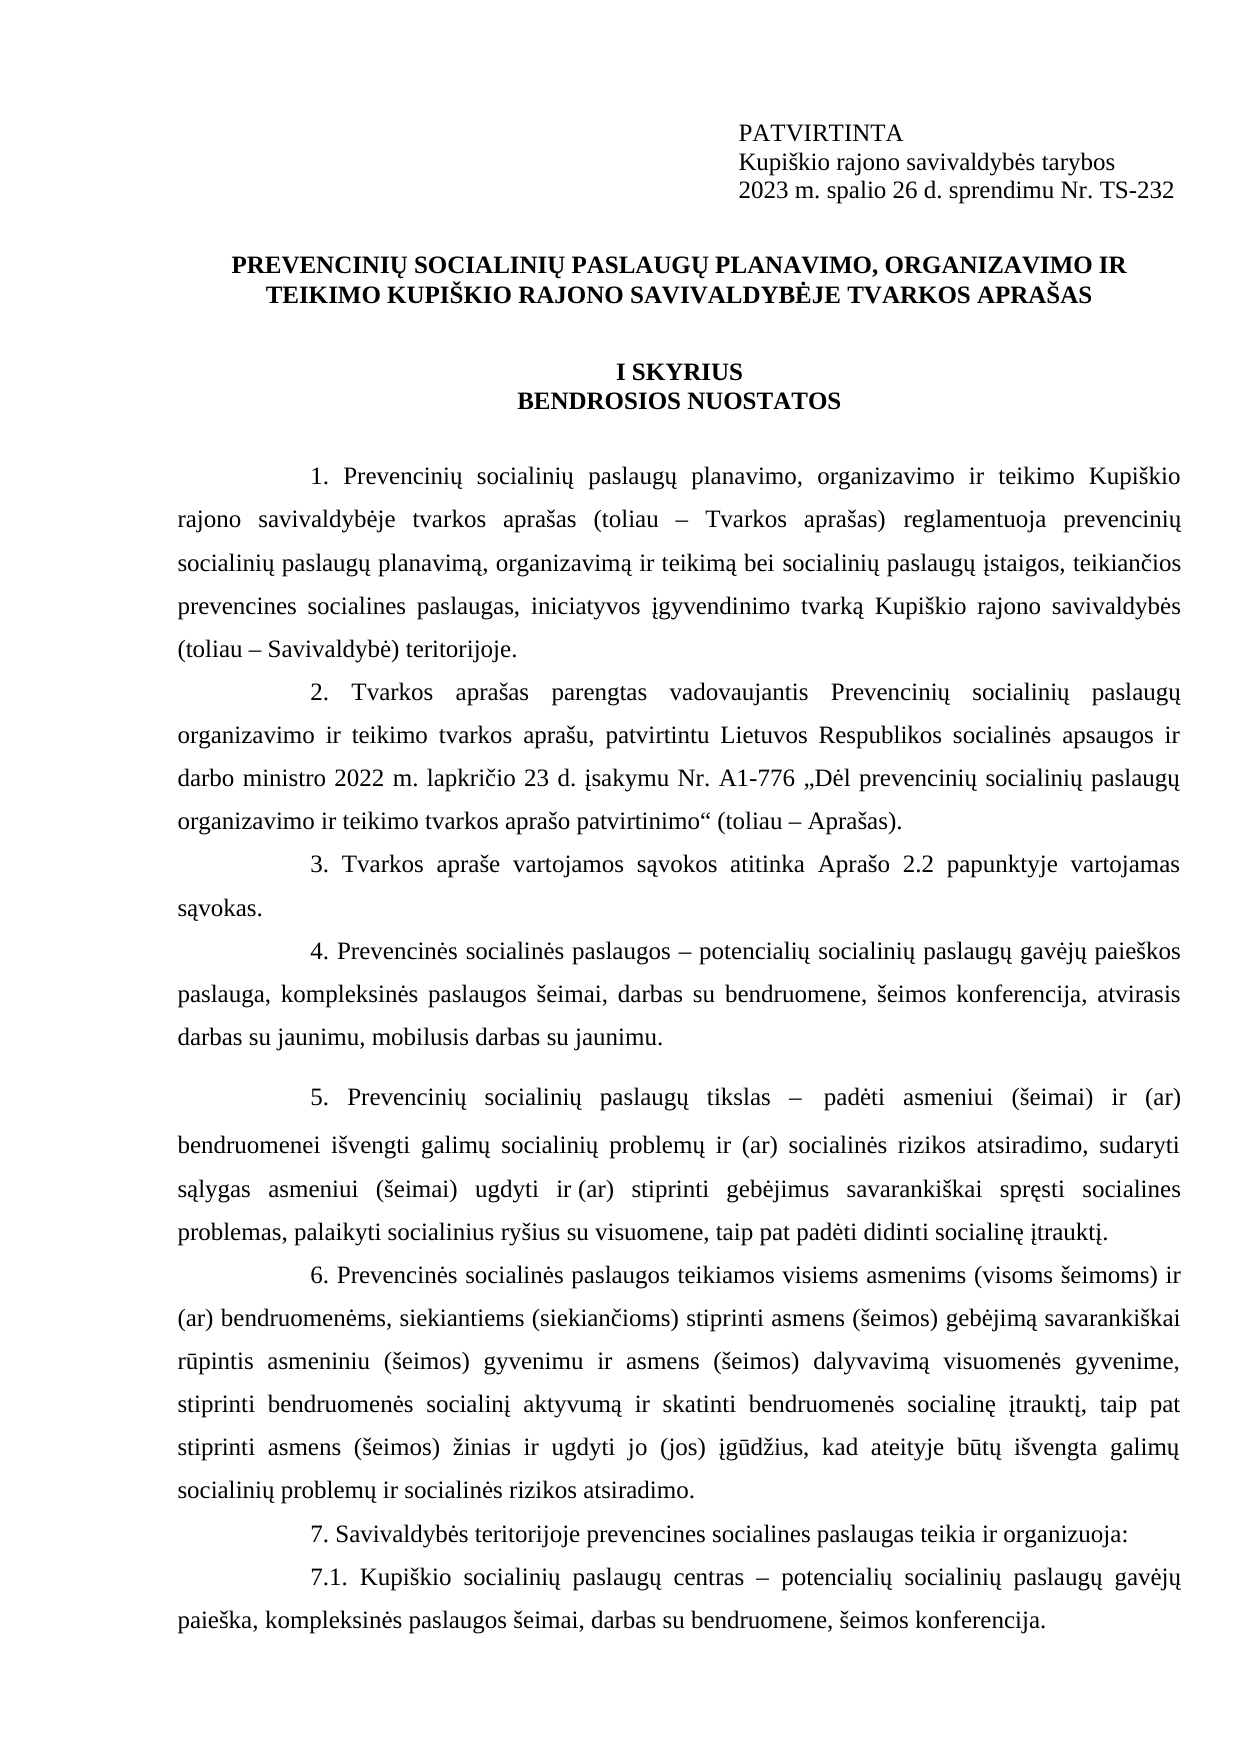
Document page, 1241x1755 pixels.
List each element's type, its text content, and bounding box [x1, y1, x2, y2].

text 7.1. Kupiškio socialinių paslaugų centras – potencialių socialinių paslaugų gavėjų paieška, kompleksinės paslaugos šeimai, darbas su bendruomene, šeimos konferencija. [177, 1562, 1181, 1634]
text 1. Prevencinių socialinių paslaugų planavimo, organizavimo ir teikimo Kupiškio rajono savivaldybėje tvarkos aprašas (toliau – Tvarkos aprašas) reglamentuoja prevencinių socialinių paslaugų planavimą, organizavimą ir teikimą bei socialinių paslaugų įstaigos, teikiančios prevencines socialines paslaugas, iniciatyvos įgyvendinimo tvarką Kupiškio rajono savivaldybės (toliau – Savivaldybė) teritorijoje. [177, 461, 1181, 663]
text Kupiškio rajono savivaldybės tarybos [738, 147, 1181, 176]
text BENDROSIOS NUOSTATOS [177, 386, 1181, 414]
text 5. Prevencinių socialinių paslaugų tikslas – padėti asmeniui (šeimai) ir (ar) bendruomenei išvengti galimų socialinių problemų ir (ar) socialinės rizikos atsiradimo, sudaryti sąlygas asmeniui (šeimai) ugdyti ir (ar) stiprinti gebėjimus savarankiškai spręsti socialines problemas, palaikyti socialinius ryšius su visuomene, taip pat padėti didinti socialinę įtrauktį. [177, 1065, 1181, 1246]
text I SKYRIUS [177, 357, 1181, 386]
text 2. Tvarkos aprašas parengtas vadovaujantis Prevencinių socialinių paslaugų organizavimo ir teikimo tvarkos aprašu, patvirtintu Lietuvos Respublikos socialinės apsaugos ir darbo ministro 2022 m. lapkričio 23 d. įsakymu Nr. A1-776 „Dėl prevencinių socialinių paslaugų organizavimo ir teikimo tvarkos aprašo patvirtinimo“ (toliau – Aprašas). [177, 677, 1181, 835]
text 7. Savivaldybės teritorijoje prevencines socialines paslaugas teikia ir organizuoja: [177, 1519, 1181, 1547]
text PATVIRTINTA [738, 118, 1181, 147]
text 3. Tvarkos apraše vartojamos sąvokos atitinka Aprašo 2.2 papunktyje vartojamas sąvokas. [177, 849, 1181, 921]
text 6. Prevencinės socialinės paslaugos teikiamos visiems asmenims (visoms šeimoms) ir (ar) bendruomenėms, siekiantiems (siekiančioms) stiprinti asmens (šeimos) gebėjimą savarankiškai rūpintis asmeniniu (šeimos) gyvenimu ir asmens (šeimos) dalyvavimą visuomenės gyvenime, stiprinti bendruomenės socialinį aktyvumą ir skatinti bendruomenės socialinę įtrauktį, taip pat stiprinti asmens (šeimos) žinias ir ugdyti jo (jos) įgūdžius, kad ateityje būtų išvengta galimų socialinių problemų ir socialinės rizikos atsiradimo. [177, 1260, 1181, 1504]
text 2023 m. spalio 26 d. sprendimu Nr. TS-232 [738, 176, 1181, 204]
text 4. Prevencinės socialinės paslaugos – potencialių socialinių paslaugų gavėjų paieškos paslauga, kompleksinės paslaugos šeimai, darbas su bendruomene, šeimos konferencija, atvirasis darbas su jaunimu, mobilusis darbas su jaunimu. [177, 936, 1181, 1051]
text PREVENCINIŲ SOCIALINIŲ PASLAUGŲ planavimo, ORGANIZAVIMO IR TEIKIMO KUPIŠKIO rajono savivaldybėJE TVARKOS APRAŠAS [177, 250, 1181, 309]
